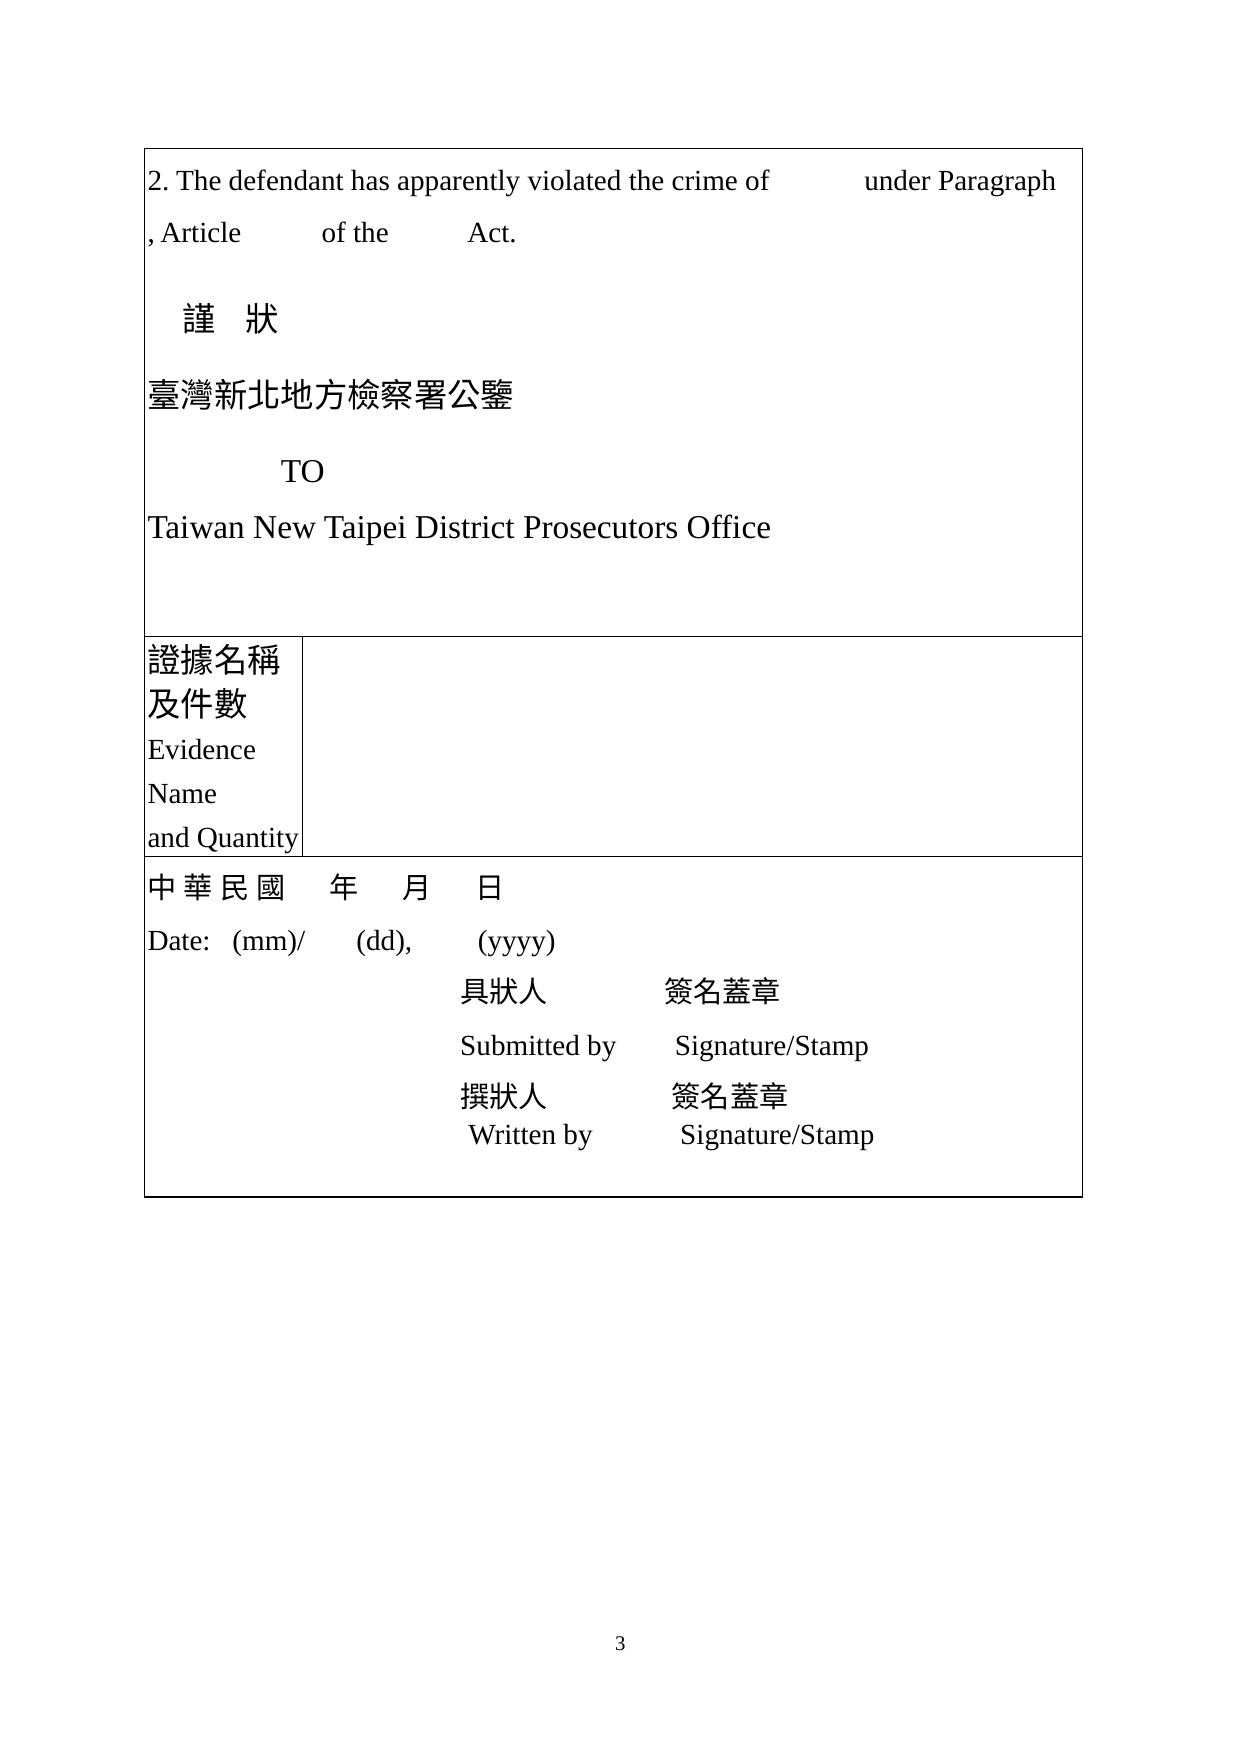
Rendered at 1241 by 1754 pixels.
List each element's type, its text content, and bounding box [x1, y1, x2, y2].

table_cell 證據名稱 及件數 Evidence Name and Quantity [145, 637, 302, 856]
table_cell [303, 637, 1082, 856]
table_cell 2. The defendant has apparently violated the crime of under Paragraph , Article of the Act. 謹 狀 臺灣新北地方檢察署公鑒 TO Taiwan New Taipei District Prosecutors Office [145, 149, 1082, 636]
table_cell 中 華 民 國 年 月 日 Date: (mm)/ (dd), (yyyy) 具狀人 簽名蓋章 Submitted by Signature/Stamp 撰狀人 簽名蓋章 Written by Signature/Stamp [145, 857, 1082, 1196]
